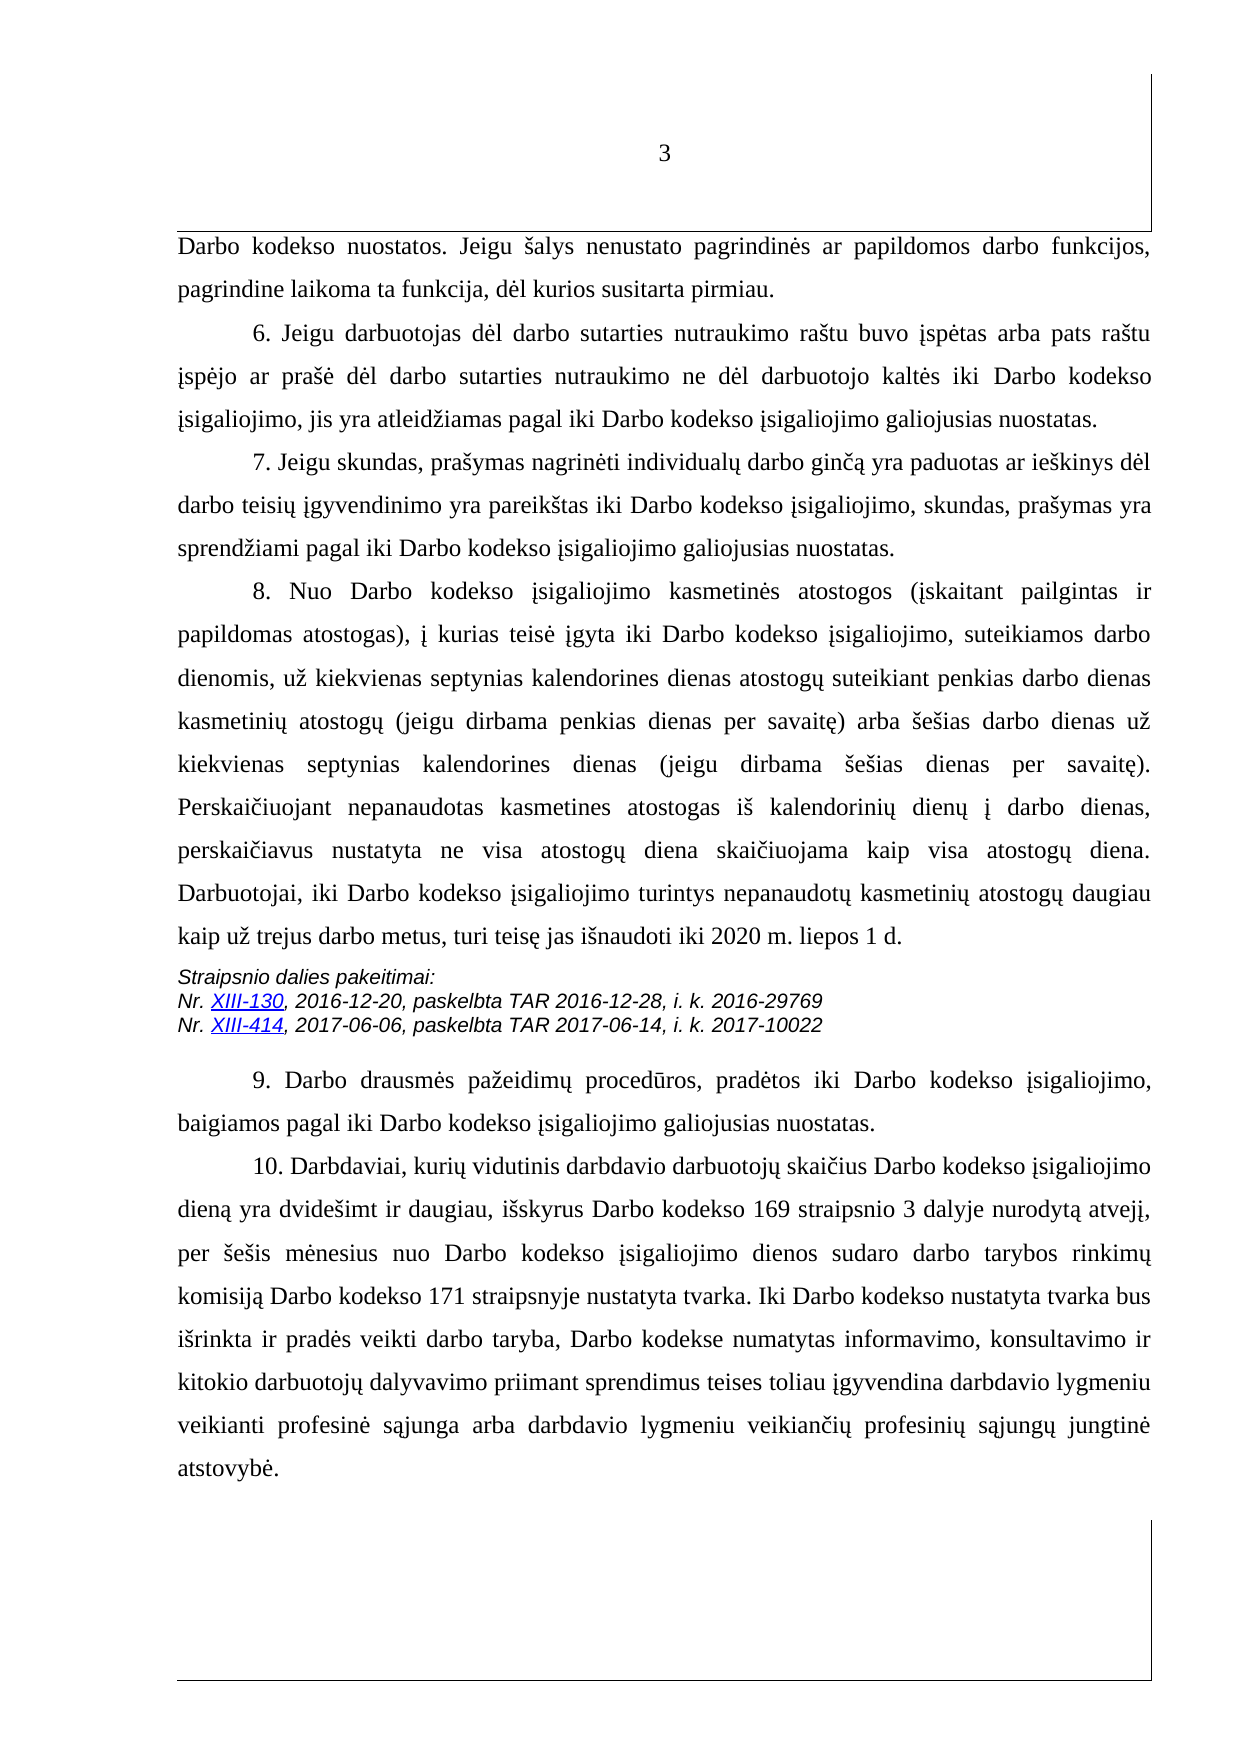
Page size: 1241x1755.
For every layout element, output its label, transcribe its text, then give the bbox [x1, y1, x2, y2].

text Nr. XIII-130, 2016-12-20, paskelbta TAR 2016-12-28, i. k. 2016-29769 [177, 988, 1152, 1012]
text Darbo kodekso nuostatos. Jeigu šalys nenustato pagrindinės ar papildomos darbo funkcijos, pagrindine laikoma ta funkcija, dėl kurios susitarta pirmiau. [177, 231, 1152, 303]
text Nr. XIII-414, 2017-06-06, paskelbta TAR 2017-06-14, i. k. 2017-10022 [177, 1012, 1152, 1036]
text Straipsnio dalies pakeitimai: [177, 964, 1152, 988]
text 6. Jeigu darbuotojas dėl darbo sutarties nutraukimo raštu buvo įspėtas arba pats raštu įspėjo ar prašė dėl darbo sutarties nutraukimo ne dėl darbuotojo kaltės iki Darbo kodekso įsigaliojimo, jis yra atleidžiamas pagal iki Darbo kodekso įsigaliojimo galiojusias nuostatas. [177, 318, 1152, 433]
text 10. Darbdaviai, kurių vidutinis darbdavio darbuotojų skaičius Darbo kodekso įsigaliojimo dieną yra dvidešimt ir daugiau, išskyrus Darbo kodekso 169 straipsnio 3 dalyje nurodytą atvejį, per šešis mėnesius nuo Darbo kodekso įsigaliojimo dienos sudaro darbo tarybos rinkimų komisiją Darbo kodekso 171 straipsnyje nustatyta tvarka. Iki Darbo kodekso nustatyta tvarka bus išrinkta ir pradės veikti darbo taryba, Darbo kodekse numatytas informavimo, konsultavimo ir kitokio darbuotojų dalyvavimo priimant sprendimus teises toliau įgyvendina darbdavio lygmeniu veikianti profesinė sąjunga arba darbdavio lygmeniu veikiančių profesinių sąjungų jungtinė atstovybė. [177, 1151, 1152, 1482]
text 9. Darbo drausmės pažeidimų procedūros, pradėtos iki Darbo kodekso įsigaliojimo, baigiamos pagal iki Darbo kodekso įsigaliojimo galiojusias nuostatas. [177, 1065, 1152, 1137]
text 7. Jeigu skundas, prašymas nagrinėti individualų darbo ginčą yra paduotas ar ieškinys dėl darbo teisių įgyvendinimo yra pareikštas iki Darbo kodekso įsigaliojimo, skundas, prašymas yra sprendžiami pagal iki Darbo kodekso įsigaliojimo galiojusias nuostatas. [177, 447, 1152, 562]
text 8. Nuo Darbo kodekso įsigaliojimo kasmetinės atostogos (įskaitant pailgintas ir papildomas atostogas), į kurias teisė įgyta iki Darbo kodekso įsigaliojimo, suteikiamos darbo dienomis, už kiekvienas septynias kalendorines dienas atostogų suteikiant penkias darbo dienas kasmetinių atostogų (jeigu dirbama penkias dienas per savaitę) arba šešias darbo dienas už kiekvienas septynias kalendorines dienas (jeigu dirbama šešias dienas per savaitę). Perskaičiuojant nepanaudotas kasmetines atostogas iš kalendorinių dienų į darbo dienas, perskaičiavus nustatyta ne visa atostogų diena skaičiuojama kaip visa atostogų diena. Darbuotojai, iki Darbo kodekso įsigaliojimo turintys nepanaudotų kasmetinių atostogų daugiau kaip už trejus darbo metus, turi teisę jas išnaudoti iki 2020 m. liepos 1 d. [177, 576, 1152, 950]
